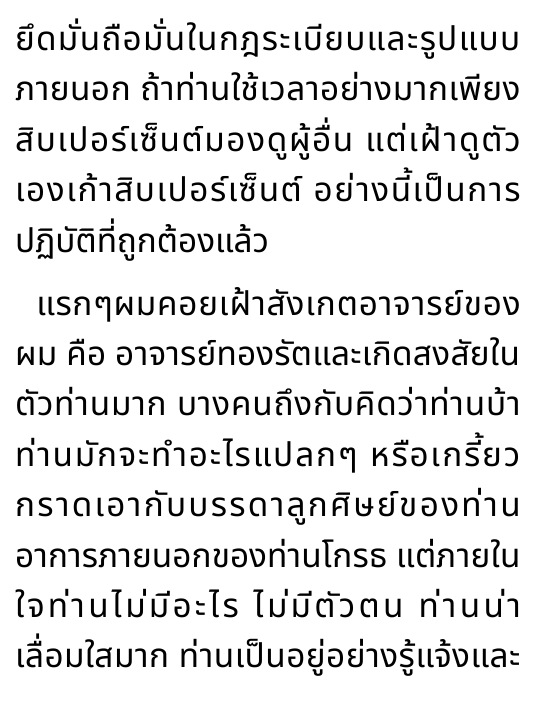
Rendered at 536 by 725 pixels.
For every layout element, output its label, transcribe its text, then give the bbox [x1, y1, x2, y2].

text ยึดมั่นถือมั่นในกฎระเบียบและรูปแบบภายนอก ถ้าท่านใช้เวลาอย่างมากเพียงสิบเปอร์เซ็นต์มองดูผู้อื่น แต่เฝ้าดูตัวเองเก้าสิบเปอร์เซ็นต์ อย่างนี้เป็นการปฏิบัติที่ถูกต้องแล้ว [15, 15, 521, 267]
text แรกๆผมคอยเฝ้าสังเกตอาจารย์ของผม คือ อาจารย์ทองรัตและเกิดสงสัยในตัวท่านมาก บางคนถึงกับคิดว่าท่านบ้า ท่านมักจะทำอะไรแปลกๆ หรือเกรี้ยวกราดเอากับบรรดาลูกศิษย์ของท่าน อาการภายนอกของท่านโกรธ แต่ภายในใจท่านไม่มีอะไร ไม่มีตัวตน ท่านน่าเลื่อมใสมาก ท่านเป็นอยู่อย่างรู้แจ้งและ [15, 279, 521, 683]
